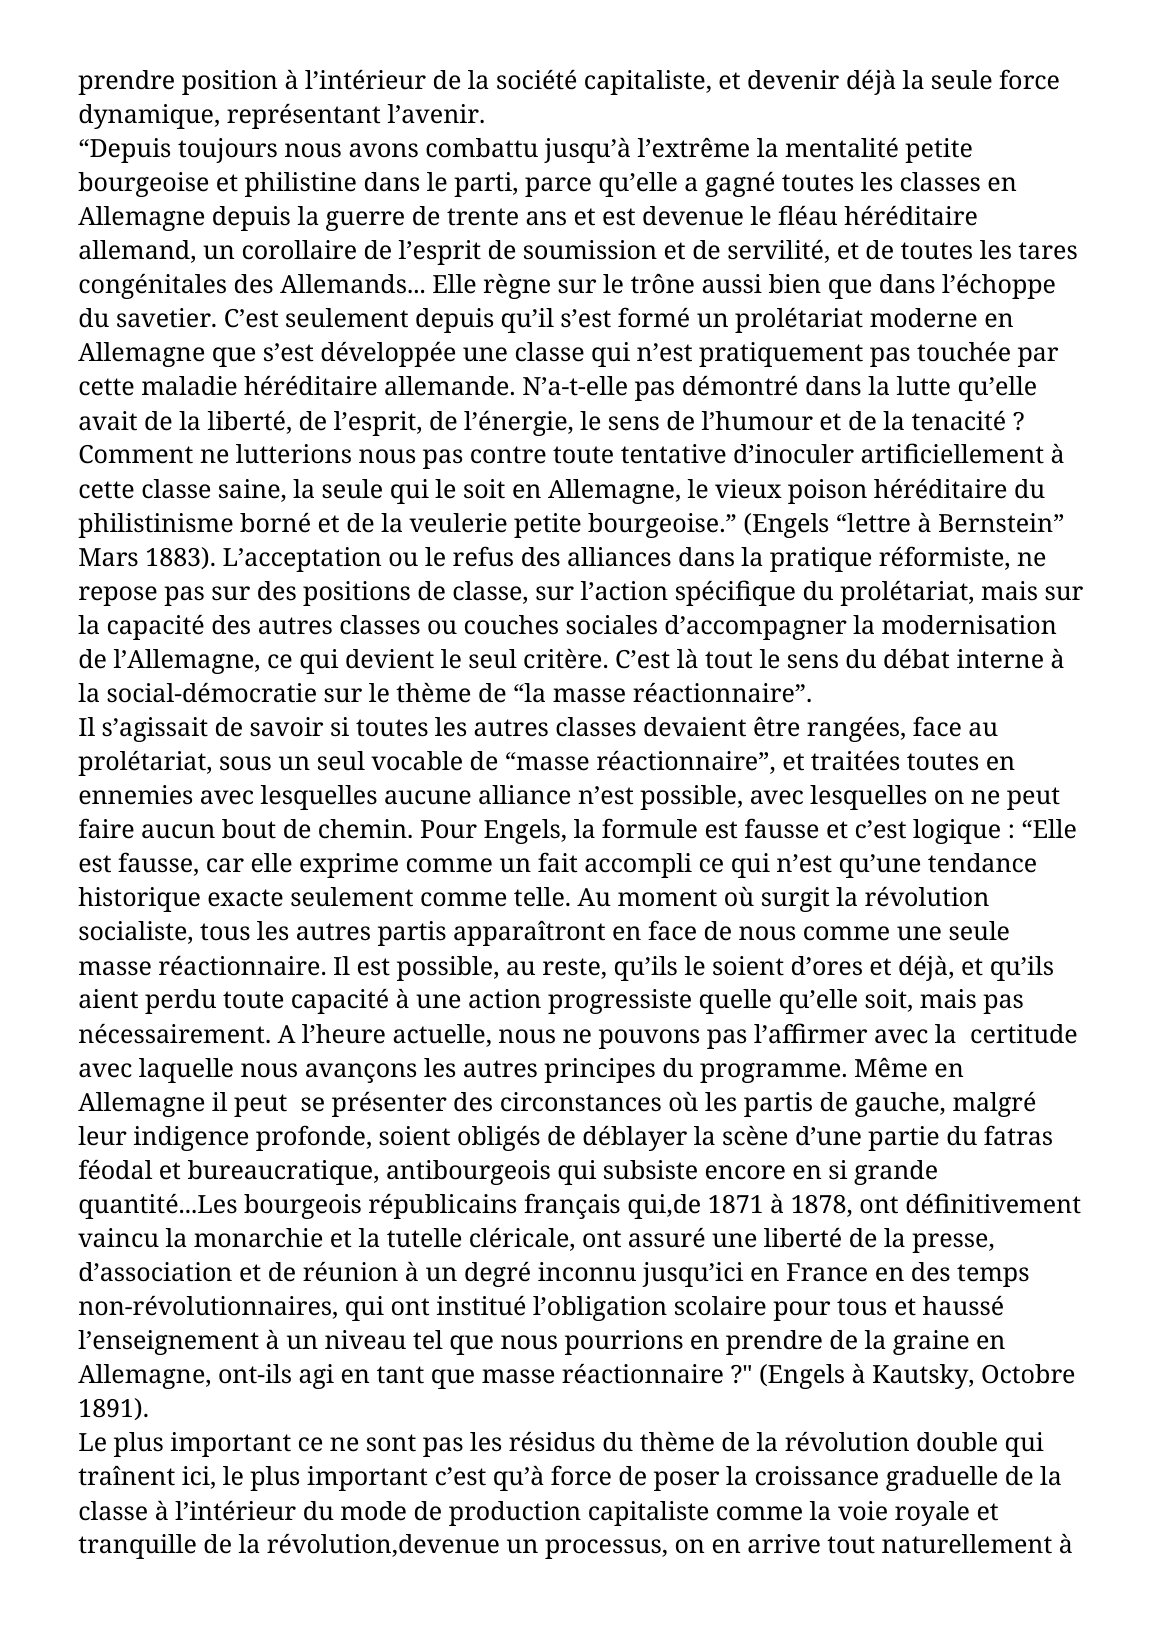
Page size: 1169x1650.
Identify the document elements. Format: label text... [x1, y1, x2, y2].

text “Depuis toujours nous avons combattu jusqu’à l’extrême la mentalité petite bourgeoise et philistine dans le parti, parce qu’elle a gagné toutes les classes en Allemagne depuis la guerre de trente ans et est devenue le fléau héréditaire allemand, un corollaire de l’esprit de soumission et de servilité, et de toutes les tares congénitales des Allemands... Elle règne sur le trône aussi bien que dans l’échoppe du savetier. C’est seulement depuis qu’il s’est formé un prolétariat moderne en Allemagne que s’est développée une classe qui n’est pratiquement pas touchée par cette maladie héréditaire allemande. N’a-t-elle pas démontré dans la lutte qu’elle avait de la liberté, de l’esprit, de l’énergie, le sens de l’humour et de la tenacité ? Comment ne lutterions nous pas contre toute tentative d’inoculer artificiellement à cette classe saine, la seule qui le soit en Allemagne, le vieux poison héréditaire du philistinisme borné et de la veulerie petite bourgeoise.” (Engels “lettre à Bernstein” Mars 1883). L’acceptation ou le refus des alliances dans la pratique réformiste, ne repose pas sur des positions de classe, sur l’action spécifique du prolétariat, mais sur la capacité des autres classes ou couches sociales d’accompagner la modernisation de l’Allemagne, ce qui devient le seul critère. C’est là tout le sens du débat interne à la social-démocratie sur le thème de “la masse réactionnaire”. [78, 131, 1091, 710]
text prendre position à l’intérieur de la société capitaliste, et devenir déjà la seule force dynamique, représentant l’avenir. [78, 62, 1091, 131]
text Il s’agissait de savoir si toutes les autres classes devaient être rangées, face au prolétariat, sous un seul vocable de “masse réactionnaire”, et traitées toutes en ennemies avec lesquelles aucune alliance n’est possible, avec lesquelles on ne peut faire aucun bout de chemin. Pour Engels, la formule est fausse et c’est logique : “Elle est fausse, car elle exprime comme un fait accompli ce qui n’est qu’une tendance historique exacte seulement comme telle. Au moment où surgit la révolution socialiste, tous les autres partis apparaîtront en face de nous comme une seule masse réactionnaire. Il est possible, au reste, qu’ils le soient d’ores et déjà, et qu’ils aient perdu toute capacité à une action progressiste quelle qu’elle soit, mais pas nécessairement. A l’heure actuelle, nous ne pouvons pas l’affirmer avec la certitude avec laquelle nous avançons les autres principes du programme. Même en Allemagne il peut se présenter des circonstances où les partis de gauche, malgré leur indigence profonde, soient obligés de déblayer la scène d’une partie du fatras féodal et bureaucratique, antibourgeois qui subsiste encore en si grande quantité...Les bourgeois républicains français qui,de 1871 à 1878, ont définitivement vaincu la monarchie et la tutelle cléricale, ont assuré une liberté de la presse, d’association et de réunion à un degré inconnu jusqu’ici en France en des temps non-révolutionnaires, qui ont institué l’obligation scolaire pour tous et haussé l’enseignement à un niveau tel que nous pourrions en prendre de la graine en Allemagne, ont-ils agi en tant que masse réactionnaire ?" (Engels à Kautsky, Octobre 1891). [78, 710, 1091, 1425]
